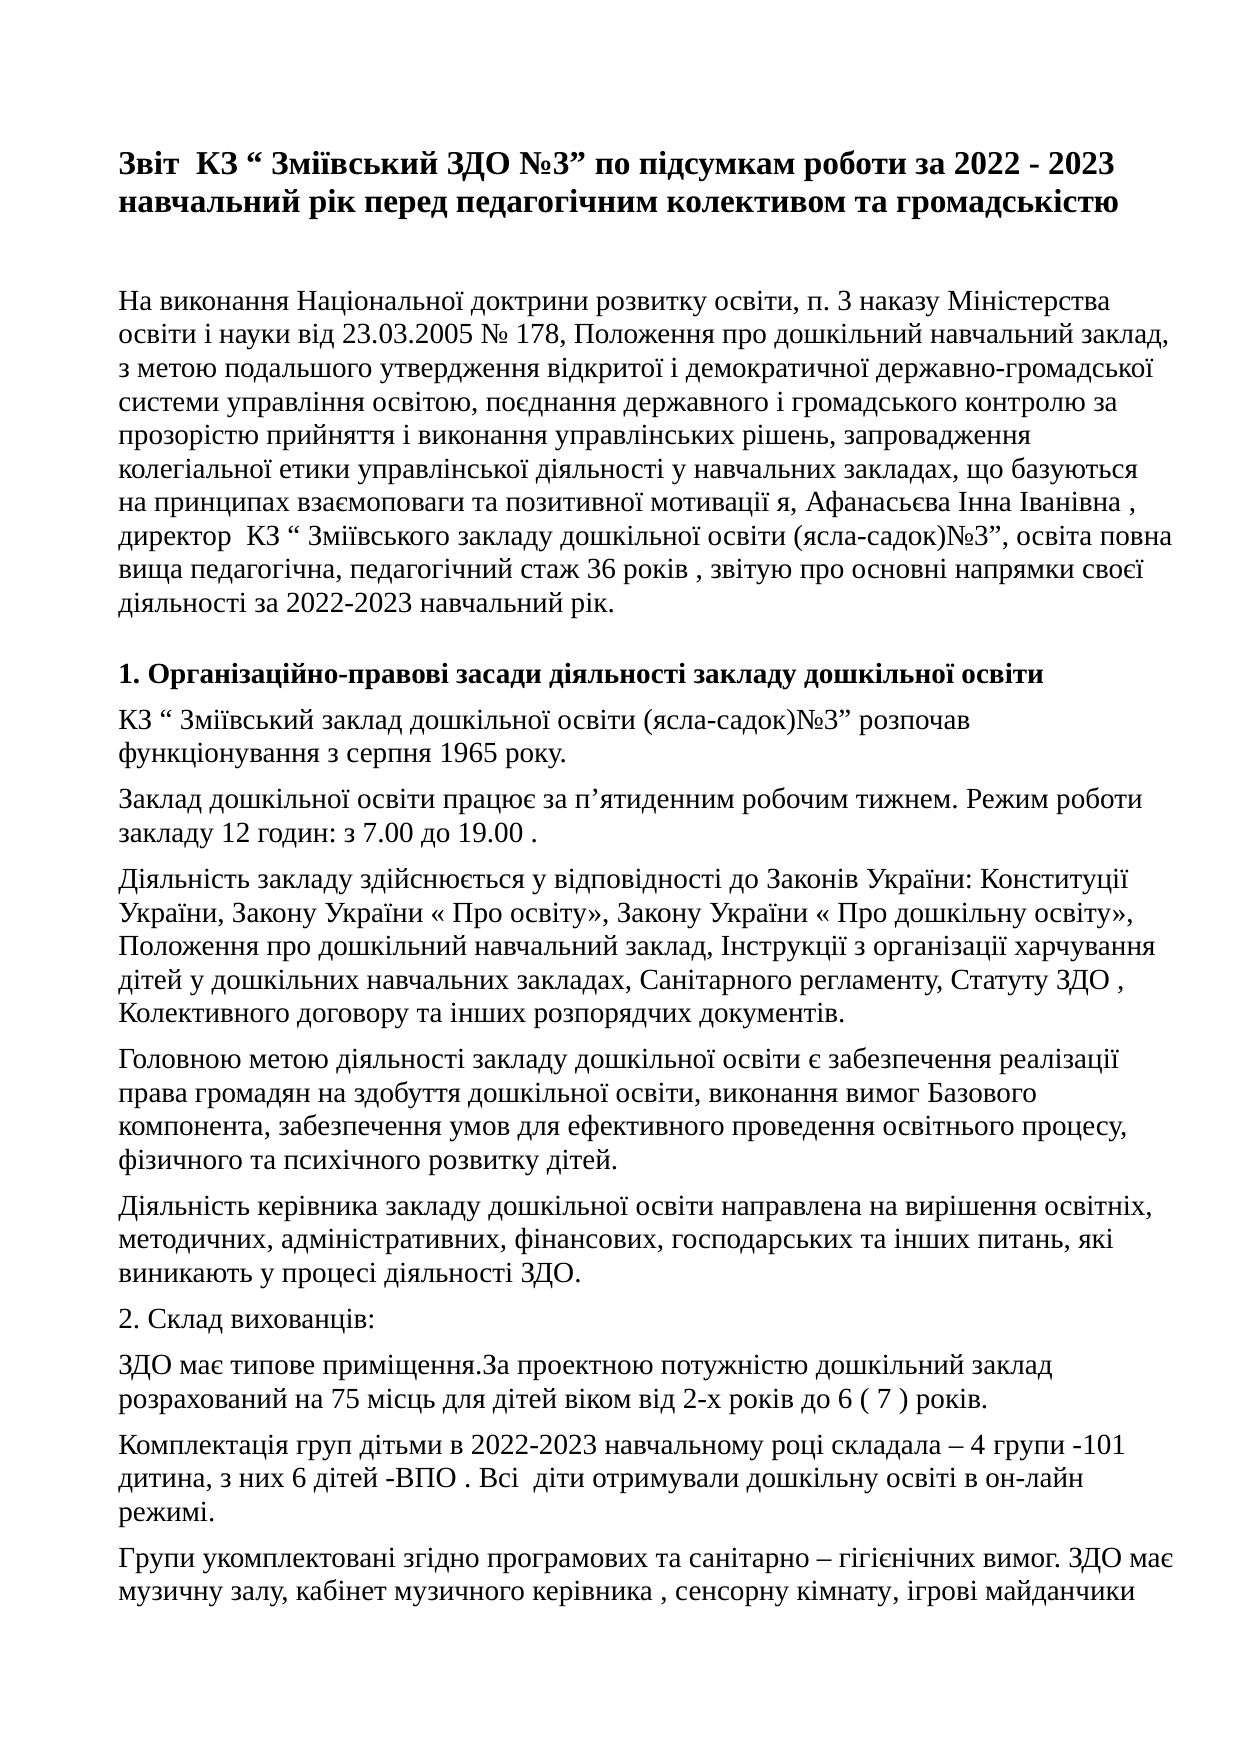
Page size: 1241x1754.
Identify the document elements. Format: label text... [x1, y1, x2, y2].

subtitle 1. Організаційно-правові засади діяльності закладу дошкільної освіти [118, 656, 1174, 689]
text Групи укомплектовані згідно програмових та санітарно – гігієнічних вимог. ЗДО має музичну залу, кабінет музичного керівника , сенсорну кімнату, ігрові майданчики [118, 1540, 1174, 1607]
text Головною метою діяльності закладу дошкільної освіти є забезпечення реалізації права громадян на здобуття дошкільної освіти, виконання вимог Базового компонента, забезпечення умов для ефективного проведення освітнього процесу, фізичного та психічного розвитку дітей. [118, 1041, 1174, 1176]
text Діяльність закладу здійснюється у відповідності до Законів України: Конституції України, Закону України « Про освіту», Закону України « Про дошкільну освіту», Положення про дошкільний навчальний заклад, Інструкції з організації харчування дітей у дошкільних навчальних закладах, Санітарного регламенту, Статуту ЗДО , Колективного договору та інших розпорядчих документів. [118, 861, 1174, 1029]
text КЗ “ Зміївський заклад дошкільної освіти (ясла-садок)№3” розпочав функціонування з серпня 1965 року. [118, 702, 1174, 769]
subtitle Звіт КЗ “ Зміївський ЗДО №3” по підсумкам роботи за 2022 - 2023 навчальний рік перед педагогічним колективом та громадськістю [118, 143, 1174, 220]
text ЗДО має типове приміщення.За проектною потужністю дошкільний заклад розрахований на 75 місць для дітей віком від 2-х років до 6 ( 7 ) років. [118, 1347, 1174, 1414]
text На виконання Національної доктрини розвитку освіти, п. 3 наказу Міністерства освіти і науки від 23.03.2005 № 178, Положення про дошкільний навчальний заклад, з метою подальшого утвердження відкритої і демократичної державно-громадської системи управління освітою, поєднання державного і громадського контролю за прозорістю прийняття і виконання управлінських рішень, запровадження колегіальної етики управлінської діяльності у навчальних закладах, що базуються на принципах взаємоповаги та позитивної мотивації я, Афанасьєва Інна Іванівна , директор КЗ “ Зміївського закладу дошкільної освіти (ясла-садок)№3”, освіта повна вища педагогічна, педагогічний стаж 36 років , звітую про основні напрямки своєї діяльності за 2022-2023 навчальний рік. [118, 283, 1174, 618]
text Діяльність керівника закладу дошкільної освіти направлена на вирішення освітніх, методичних, адміністративних, фінансових, господарських та інших питань, які виникають у процесі діяльності ЗДО. [118, 1188, 1174, 1289]
text Заклад дошкільної освіти працює за п’ятиденним робочим тижнем. Режим роботи закладу 12 годин: з 7.00 до 19.00 . [118, 782, 1174, 849]
text Комплектація груп дітьми в 2022-2023 навчальному році складала – 4 групи -101 дитина, з них 6 дітей -ВПО . Всі діти отримували дошкільну освіті в он-лайн режимі. [118, 1427, 1174, 1527]
text 2. Склад вихованців: [118, 1301, 1174, 1335]
